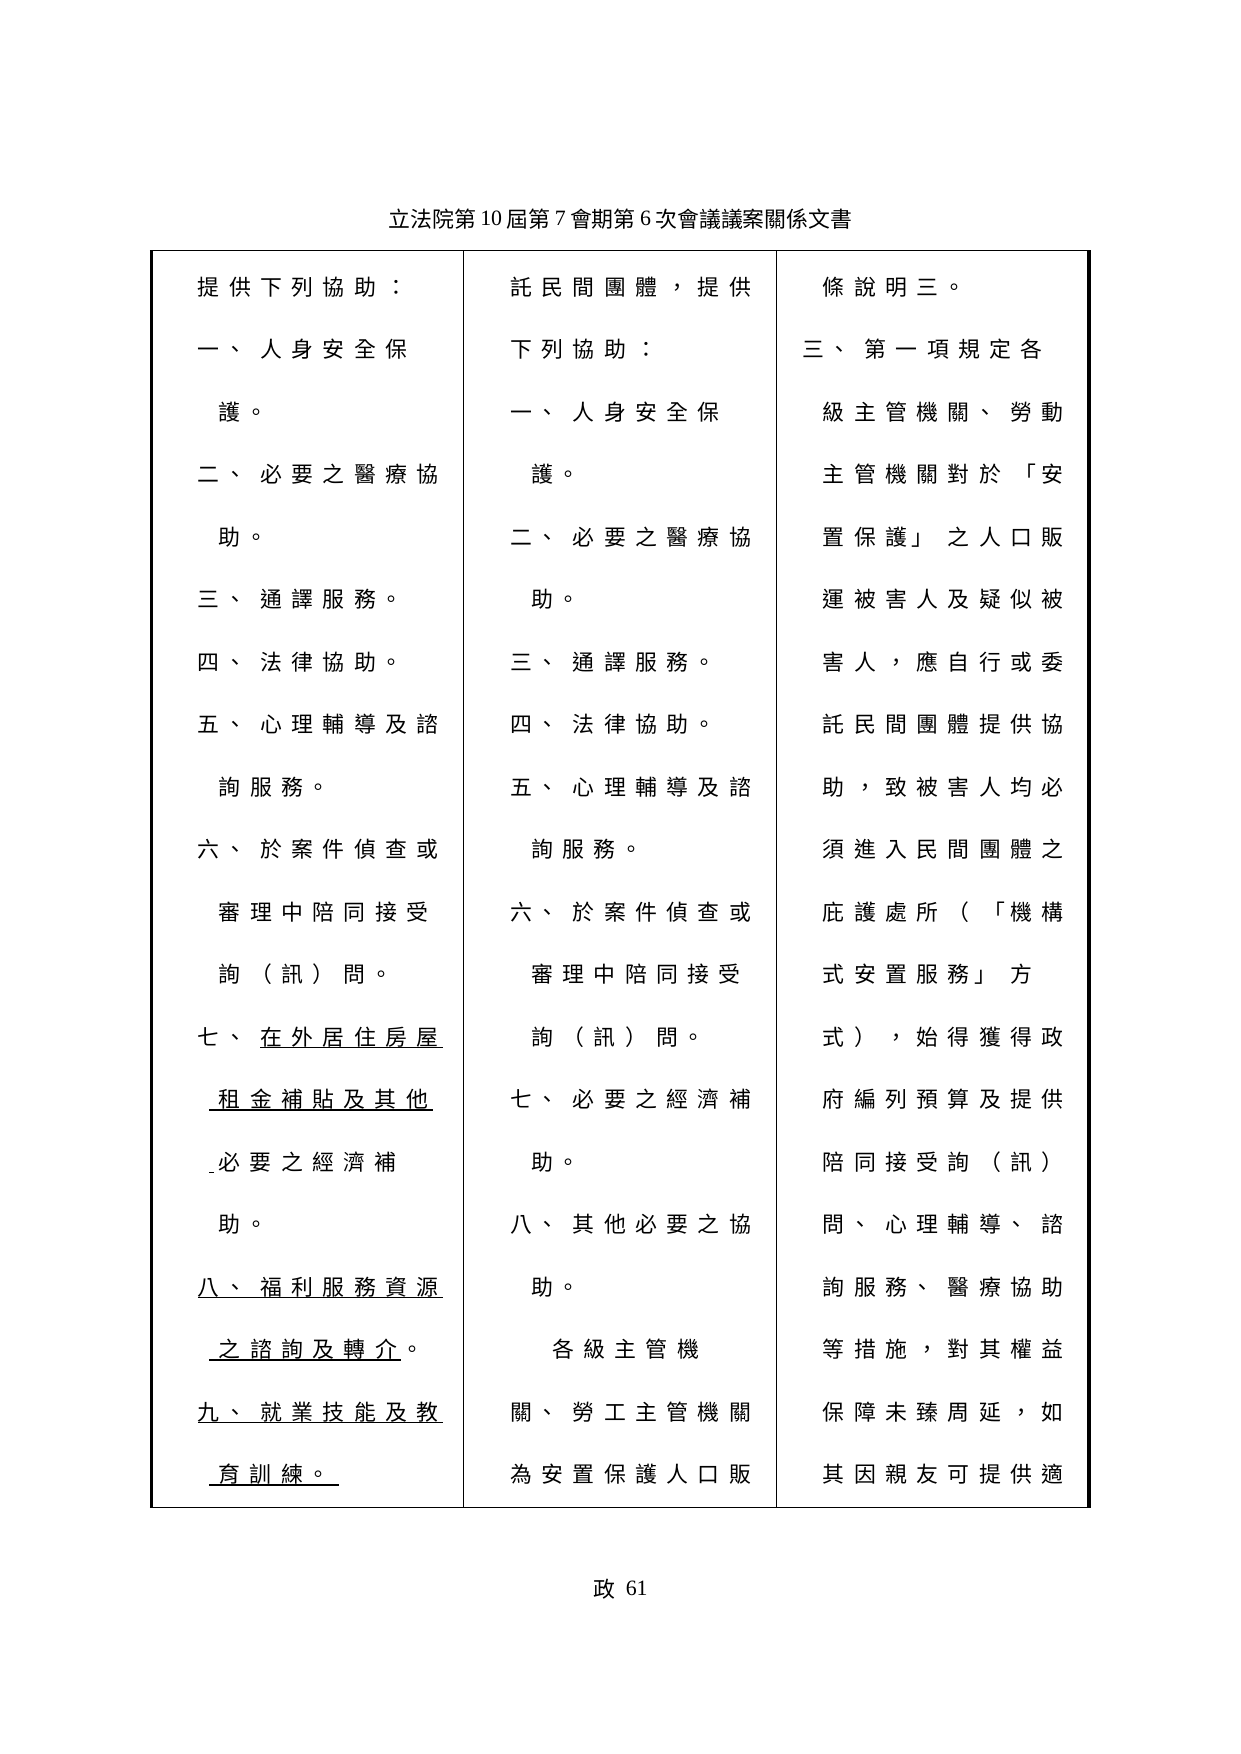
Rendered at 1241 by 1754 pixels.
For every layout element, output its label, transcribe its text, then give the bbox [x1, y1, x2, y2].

table_cell 條說明三。 三、第一項規定各級主管機關、勞動主管機關對於「安置保護」之人口販運被害人及疑似被害人，應自行或委託民間團體提供協助，致被害人均必須進入民間團體之庇護處所（「機構式安置服務」方式），始得獲得政府編列預算及提供陪同接受詢（訊）問、心理輔導、諮詢服務、醫療協助等措施，對其權益保障未臻周延，如其因親友可提供適 [777, 251, 1087, 1507]
table_cell 託民間團體，提供下列協助： 一、人身安全保護。 二、必要之醫療協助。 三、通譯服務。 四、法律協助。 五、心理輔導及諮詢服務。 六、於案件偵查或審理中陪同接受詢（訊）問。 七、必要之經濟補助。 八、其他必要之協助。 各級主管機關、勞工主管機關為安置保護人口販 [464, 251, 776, 1507]
table_cell 提供下列協助： 一、人身安全保護。 二、必要之醫療協助。 三、通譯服務。 四、法律協助。 五、心理輔導及諮詢服務。 六、於案件偵查或審理中陪同接受詢（訊）問。 七、在外居住房屋租金補貼及其他必要之經濟補助。 八、福利服務資源之諮詢及轉介。 九、就業技能及教育訓練。 [153, 251, 463, 1507]
